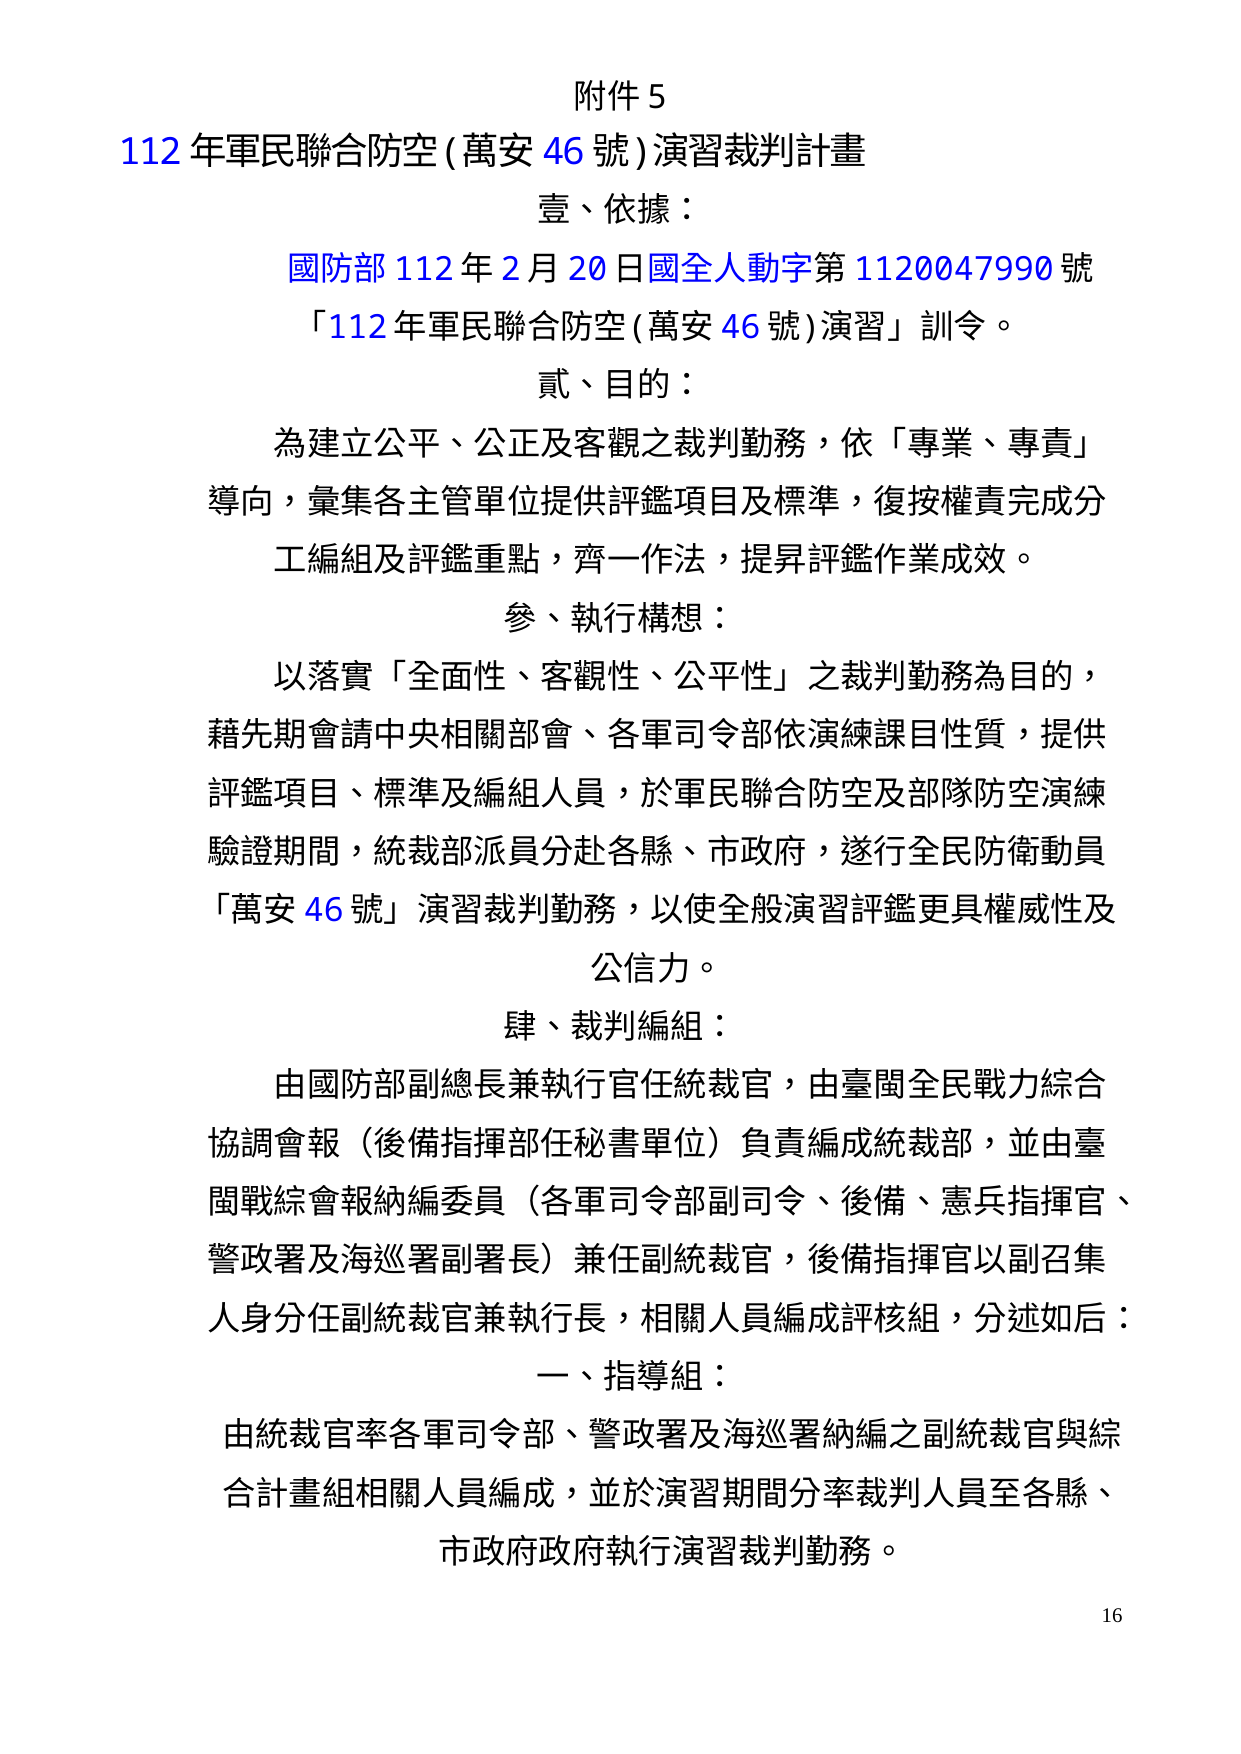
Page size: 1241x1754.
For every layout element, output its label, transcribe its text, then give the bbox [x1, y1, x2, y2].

text 貳、目的： [118, 350, 1122, 408]
text 附件5 [118, 75, 1122, 117]
text 112年軍民聯合防空(萬安46號)演習裁判計畫 [118, 117, 1122, 175]
text 由統裁官率各軍司令部、警政署及海巡署納編之副統裁官與綜合計畫組相關人員編成，並於演習期間分率裁判人員至各縣、市政府政府執行演習裁判勤務。 [222, 1400, 1122, 1575]
text 肆、裁判編組： [118, 992, 1122, 1050]
text 以落實「全面性、客觀性、公平性」之裁判勤務為目的，藉先期會請中央相關部會、各軍司令部依演練課目性質，提供評鑑項目、標準及編組人員，於軍民聯合防空及部隊防空演練驗證期間，統裁部派員分赴各縣、市政府，遂行全民防衛動員「萬安46號」演習裁判勤務，以使全般演習評鑑更具權威性及公信力。 [192, 642, 1122, 992]
text 壹、依據： [118, 175, 1122, 233]
text 國防部112年2月20日國全人動字第1120047990號「112年軍民聯合防空(萬安46號)演習」訓令。 [192, 233, 1122, 350]
text 由國防部副總長兼執行官任統裁官，由臺閩全民戰力綜合協調會報（後備指揮部任秘書單位）負責編成統裁部，並由臺閩戰綜會報納編委員（各軍司令部副司令、後備、憲兵指揮官、警政署及海巡署副署長）兼任副統裁官，後備指揮官以副召集人身分任副統裁官兼執行長，相關人員編成評核組，分述如后： [192, 1050, 1122, 1342]
text 一、指導組： [118, 1342, 1122, 1400]
text 參、執行構想： [118, 583, 1122, 642]
text 為建立公平、公正及客觀之裁判勤務，依「專業、專責」導向，彙集各主管單位提供評鑑項目及標準，復按權責完成分工編組及評鑑重點，齊一作法，提昇評鑑作業成效。 [192, 408, 1122, 583]
